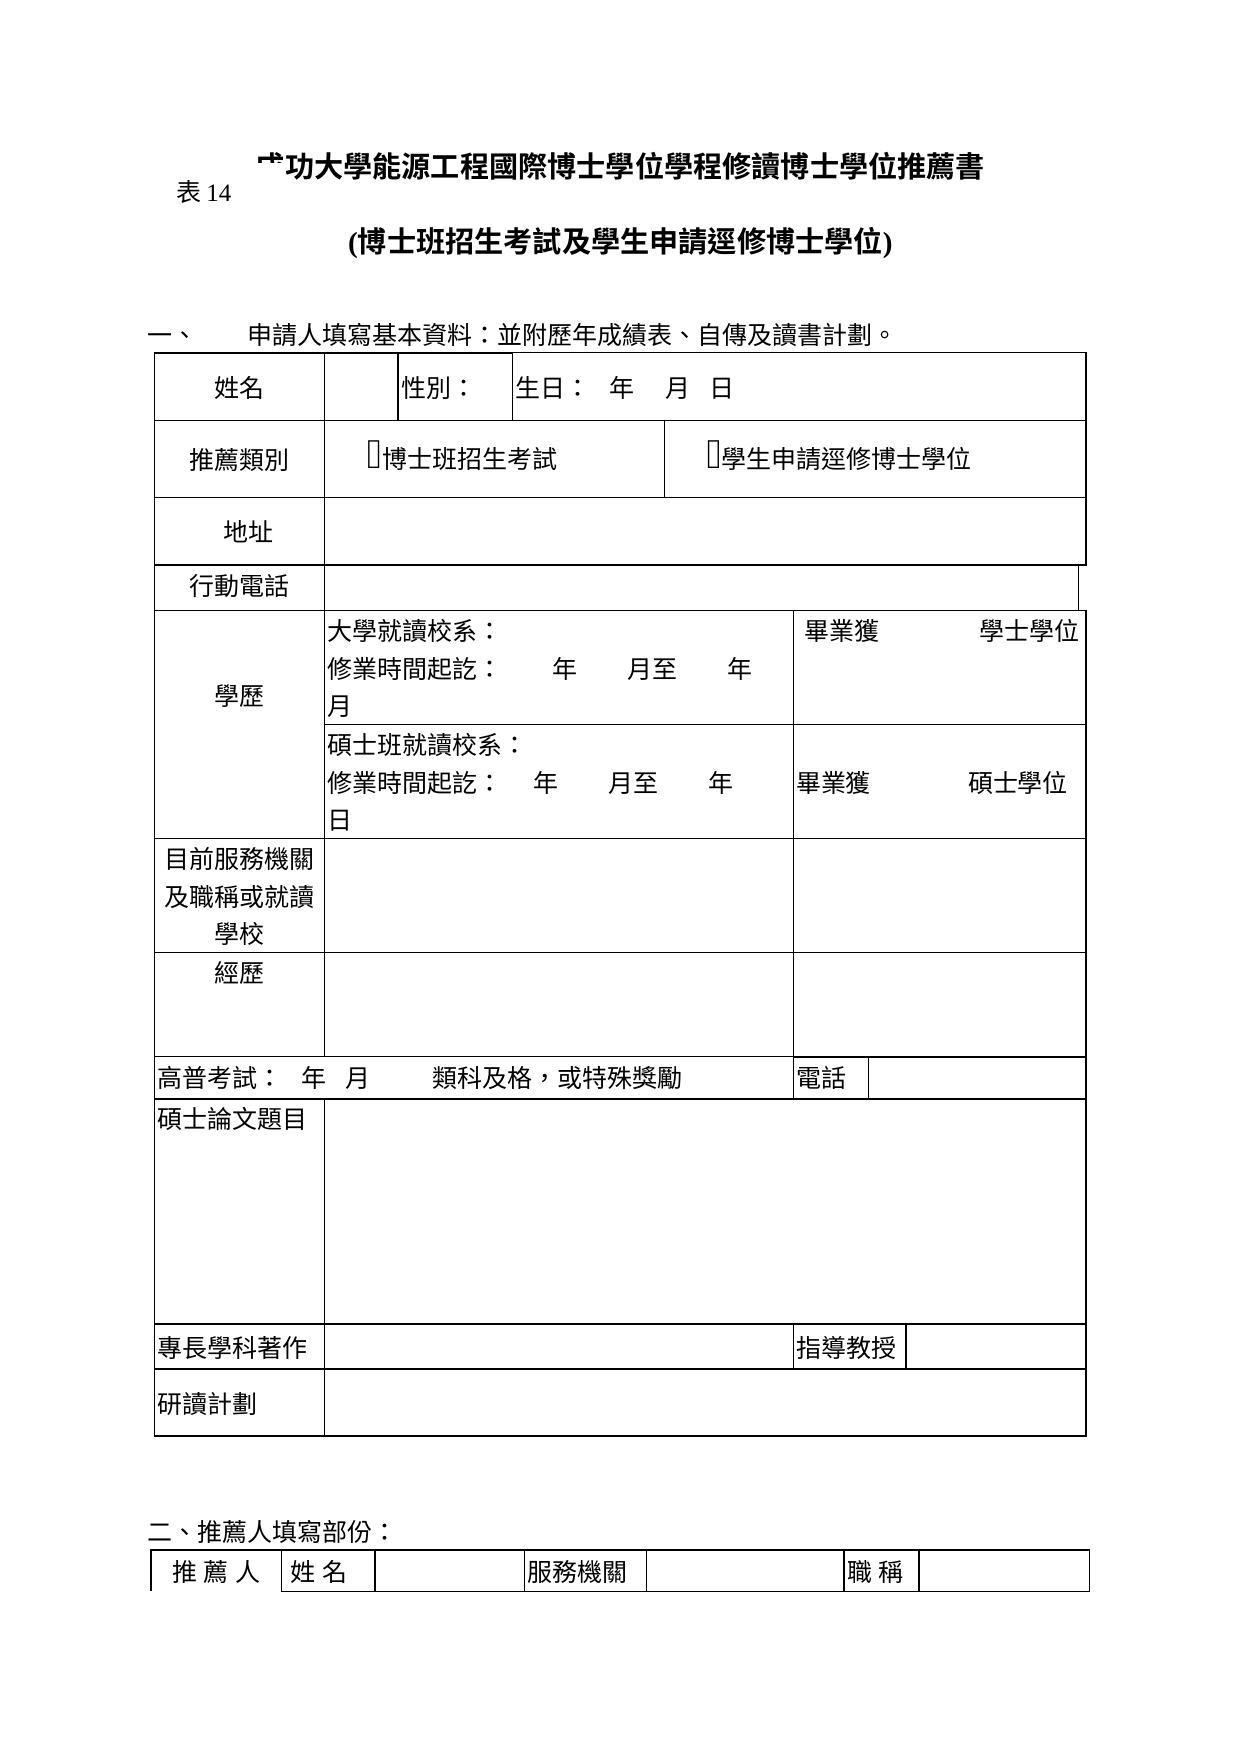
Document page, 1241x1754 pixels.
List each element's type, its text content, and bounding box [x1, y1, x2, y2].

table_cell [325, 1325, 793, 1368]
table_cell 指導教授 [794, 1325, 905, 1368]
table_cell 畢業獲 學士學位 [801, 611, 1085, 723]
text 表14 [176, 172, 269, 206]
table_cell 行動電話 [155, 566, 324, 609]
table_header 職 稱 [845, 1551, 918, 1591]
table_cell 畢業獲 碩士學位 [794, 725, 1085, 838]
list 申請人填寫基本資料：並附歷年成績表、自傳及讀書計劃。 [148, 314, 1092, 352]
table_cell 目前服務機關及職稱或就讀學校 [155, 839, 324, 952]
table_cell [325, 953, 793, 1056]
table_cell 學生申請逕修博士學位 [665, 421, 1085, 496]
table_cell 地址 [155, 498, 324, 564]
text 二、推薦人填寫部份： [148, 1511, 1092, 1549]
table_cell [325, 1370, 1085, 1435]
table_cell [794, 953, 1085, 1056]
table_header 性別： [399, 354, 512, 420]
table_header 姓名 [155, 354, 324, 420]
table_header [920, 1551, 1089, 1591]
table_cell 經歷 [155, 953, 324, 1056]
table_cell 推薦類別 [155, 421, 324, 496]
table_cell 博士班招生考試 [325, 421, 664, 496]
table_header 生日： 年 月 日 [513, 353, 1085, 420]
subtitle 成功大學能源工程國際博士學位學程修讀博士學位推薦書 [148, 127, 1092, 202]
table_cell 電話 [794, 1058, 868, 1098]
table_header 服務機關 [525, 1551, 646, 1591]
table_cell 研讀計劃 [155, 1370, 324, 1435]
table_cell [325, 1100, 1085, 1323]
table_header [325, 354, 397, 420]
table_cell [794, 611, 801, 723]
table_header 推 薦 人 [152, 1551, 281, 1591]
table_cell 高普考試： 年 月 類科及格，或特殊獎勵 [155, 1057, 793, 1098]
table_cell 專長學科著作 [155, 1325, 324, 1368]
table_cell [907, 1325, 1085, 1368]
table_cell 碩士論文題目 [155, 1100, 324, 1323]
table_cell [869, 1058, 1085, 1098]
table_cell [325, 566, 1078, 609]
table_cell [325, 498, 1085, 564]
table_cell [1079, 566, 1086, 609]
table_cell [325, 839, 793, 952]
table_cell 學歷 [155, 611, 324, 723]
table_cell [155, 724, 324, 838]
table_header 姓 名 [282, 1551, 374, 1591]
table_header [376, 1551, 524, 1591]
table_cell 碩士班就讀校系： 修業時間起訖： 年 月至 年 日 [325, 725, 793, 838]
table_cell 大學就讀校系： 修業時間起訖： 年 月至 年 月 [325, 611, 793, 723]
table_cell [794, 839, 1085, 952]
table_header [647, 1551, 843, 1591]
subtitle (博士班招生考試及學生申請逕修博士學位) [148, 202, 1092, 277]
